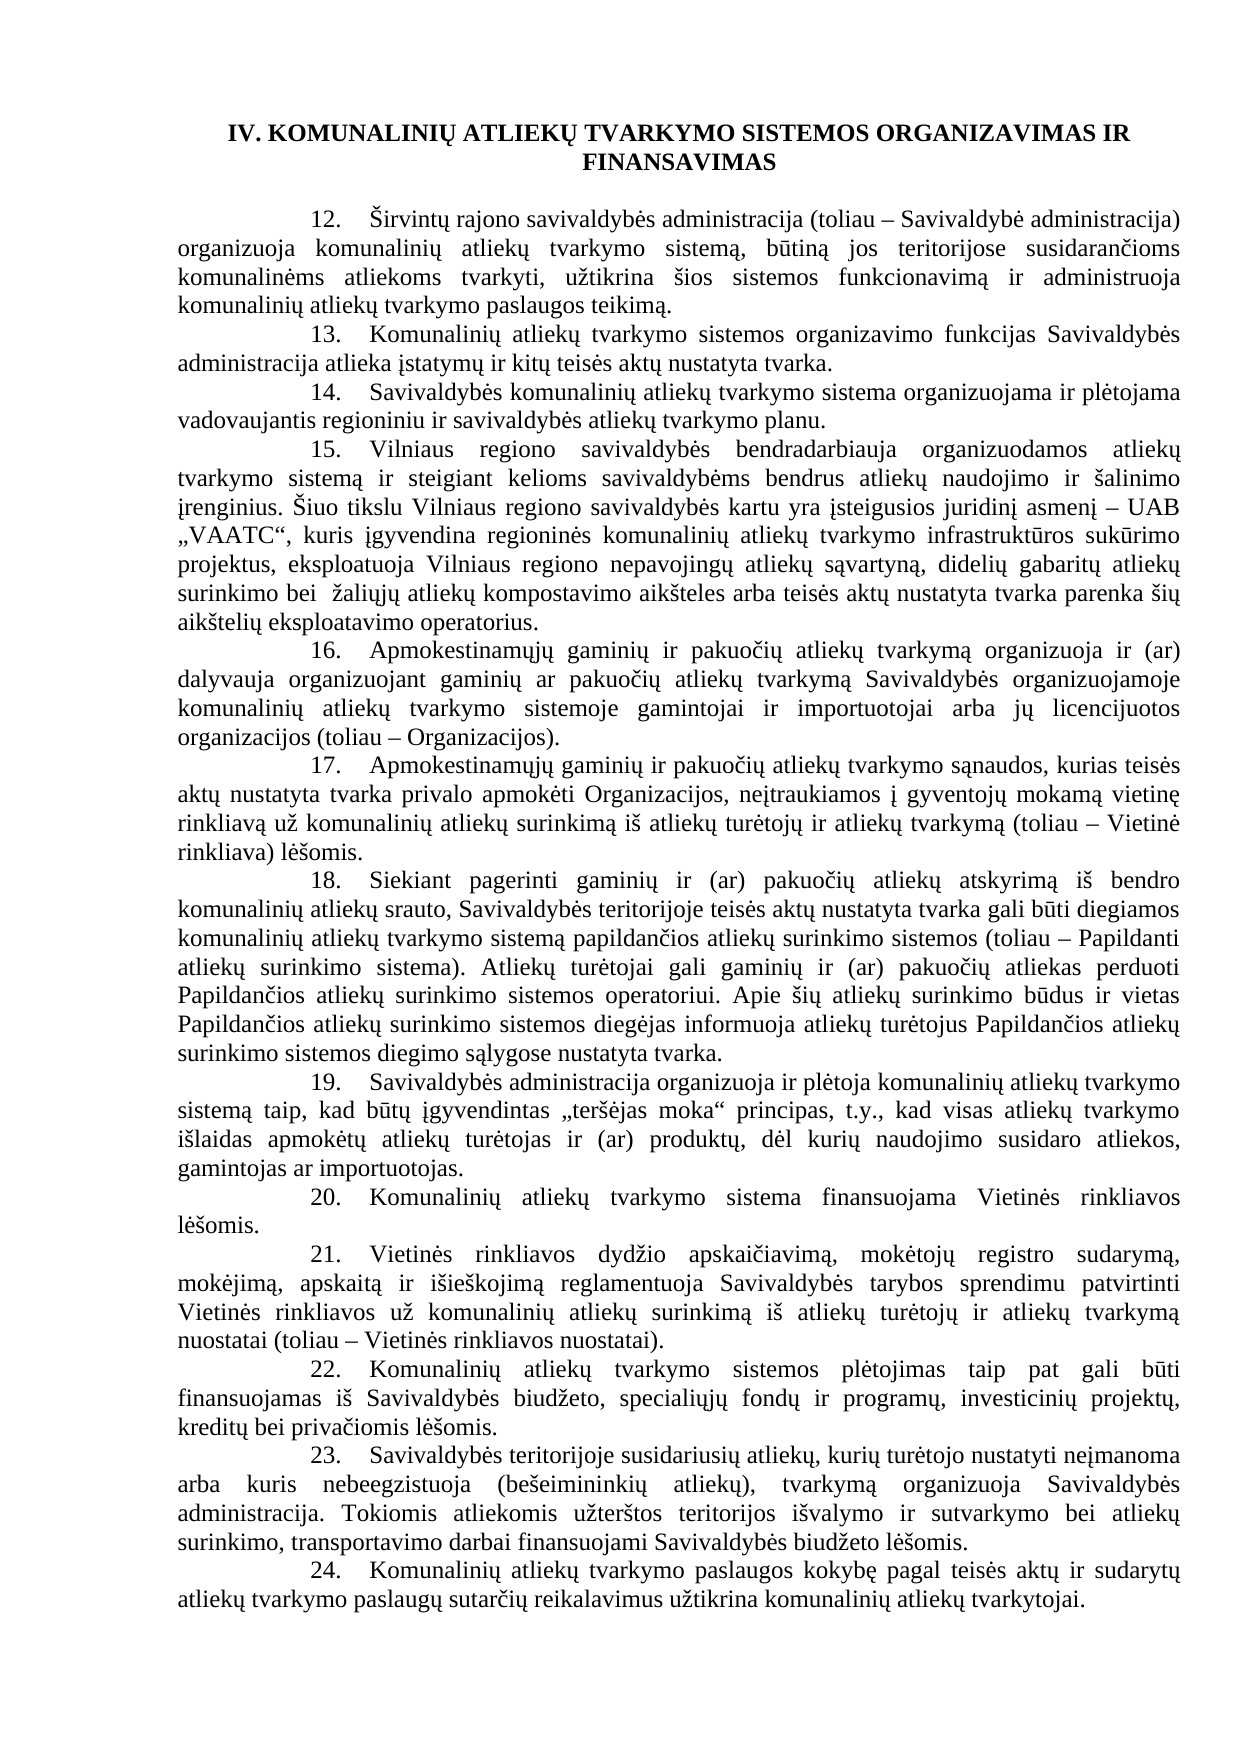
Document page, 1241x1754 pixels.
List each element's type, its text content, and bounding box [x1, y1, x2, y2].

text 18. Siekiant pagerinti gaminių ir (ar) pakuočių atliekų atskyrimą iš bendro komunalinių atliekų srauto, Savivaldybės teritorijoje teisės aktų nustatyta tvarka gali būti diegiamos komunalinių atliekų tvarkymo sistemą papildančios atliekų surinkimo sistemos (toliau – Papildanti atliekų surinkimo sistema). Atliekų turėtojai gali gaminių ir (ar) pakuočių atliekas perduoti Papildančios atliekų surinkimo sistemos operatoriui. Apie šių atliekų surinkimo būdus ir vietas Papildančios atliekų surinkimo sistemos diegėjas informuoja atliekų turėtojus Papildančios atliekų surinkimo sistemos diegimo sąlygose nustatyta tvarka. [177, 866, 1181, 1067]
text IV. KOMUNALINIŲ ATLIEKŲ TVARKYMO SISTEMOS ORGANIZAVIMAS IR FINANSAVIMAS [177, 118, 1181, 176]
text 15. Vilniaus regiono savivaldybės bendradarbiauja organizuodamos atliekų tvarkymo sistemą ir steigiant kelioms savivaldybėms bendrus atliekų naudojimo ir šalinimo įrenginius. Šiuo tikslu Vilniaus regiono savivaldybės kartu yra įsteigusios juridinį asmenį – UAB „VAATC“, kuris įgyvendina regioninės komunalinių atliekų tvarkymo infrastruktūros sukūrimo projektus, eksploatuoja Vilniaus regiono nepavojingų atliekų sąvartyną, didelių gabaritų atliekų surinkimo bei žaliųjų atliekų kompostavimo aikšteles arba teisės aktų nustatyta tvarka parenka šių aikštelių eksploatavimo operatorius. [177, 434, 1181, 636]
text 14. Savivaldybės komunalinių atliekų tvarkymo sistema organizuojama ir plėtojama vadovaujantis regioniniu ir savivaldybės atliekų tvarkymo planu. [177, 377, 1181, 434]
text 24. Komunalinių atliekų tvarkymo paslaugos kokybę pagal teisės aktų ir sudarytų atliekų tvarkymo paslaugų sutarčių reikalavimus užtikrina komunalinių atliekų tvarkytojai. [177, 1556, 1181, 1613]
text 17. Apmokestinamųjų gaminių ir pakuočių atliekų tvarkymo sąnaudos, kurias teisės aktų nustatyta tvarka privalo apmokėti Organizacijos, neįtraukiamos į gyventojų mokamą vietinę rinkliavą už komunalinių atliekų surinkimą iš atliekų turėtojų ir atliekų tvarkymą (toliau – Vietinė rinkliava) lėšomis. [177, 751, 1181, 866]
text 16. Apmokestinamųjų gaminių ir pakuočių atliekų tvarkymą organizuoja ir (ar) dalyvauja organizuojant gaminių ar pakuočių atliekų tvarkymą Savivaldybės organizuojamoje komunalinių atliekų tvarkymo sistemoje gamintojai ir importuotojai arba jų licencijuotos organizacijos (toliau – Organizacijos). [177, 636, 1181, 751]
text 12. Širvintų rajono savivaldybės administracija (toliau – Savivaldybė administracija) organizuoja komunalinių atliekų tvarkymo sistemą, būtiną jos teritorijose susidarančioms komunalinėms atliekoms tvarkyti, užtikrina šios sistemos funkcionavimą ir administruoja komunalinių atliekų tvarkymo paslaugos teikimą. [177, 204, 1181, 319]
text 21. Vietinės rinkliavos dydžio apskaičiavimą, mokėtojų registro sudarymą, mokėjimą, apskaitą ir išieškojimą reglamentuoja Savivaldybės tarybos sprendimu patvirtinti Vietinės rinkliavos už komunalinių atliekų surinkimą iš atliekų turėtojų ir atliekų tvarkymą nuostatai (toliau – Vietinės rinkliavos nuostatai). [177, 1239, 1181, 1354]
text 20. Komunalinių atliekų tvarkymo sistema finansuojama Vietinės rinkliavos lėšomis. [177, 1182, 1181, 1239]
text 13. Komunalinių atliekų tvarkymo sistemos organizavimo funkcijas Savivaldybės administracija atlieka įstatymų ir kitų teisės aktų nustatyta tvarka. [177, 319, 1181, 377]
text 23. Savivaldybės teritorijoje susidariusių atliekų, kurių turėtojo nustatyti neįmanoma arba kuris nebeegzistuoja (bešeimininkių atliekų), tvarkymą organizuoja Savivaldybės administracija. Tokiomis atliekomis užterštos teritorijos išvalymo ir sutvarkymo bei atliekų surinkimo, transportavimo darbai finansuojami Savivaldybės biudžeto lėšomis. [177, 1441, 1181, 1556]
text 19. Savivaldybės administracija organizuoja ir plėtoja komunalinių atliekų tvarkymo sistemą taip, kad būtų įgyvendintas „teršėjas moka“ principas, t.y., kad visas atliekų tvarkymo išlaidas apmokėtų atliekų turėtojas ir (ar) produktų, dėl kurių naudojimo susidaro atliekos, gamintojas ar importuotojas. [177, 1067, 1181, 1182]
text 22. Komunalinių atliekų tvarkymo sistemos plėtojimas taip pat gali būti finansuojamas iš Savivaldybės biudžeto, specialiųjų fondų ir programų, investicinių projektų, kreditų bei privačiomis lėšomis. [177, 1354, 1181, 1441]
